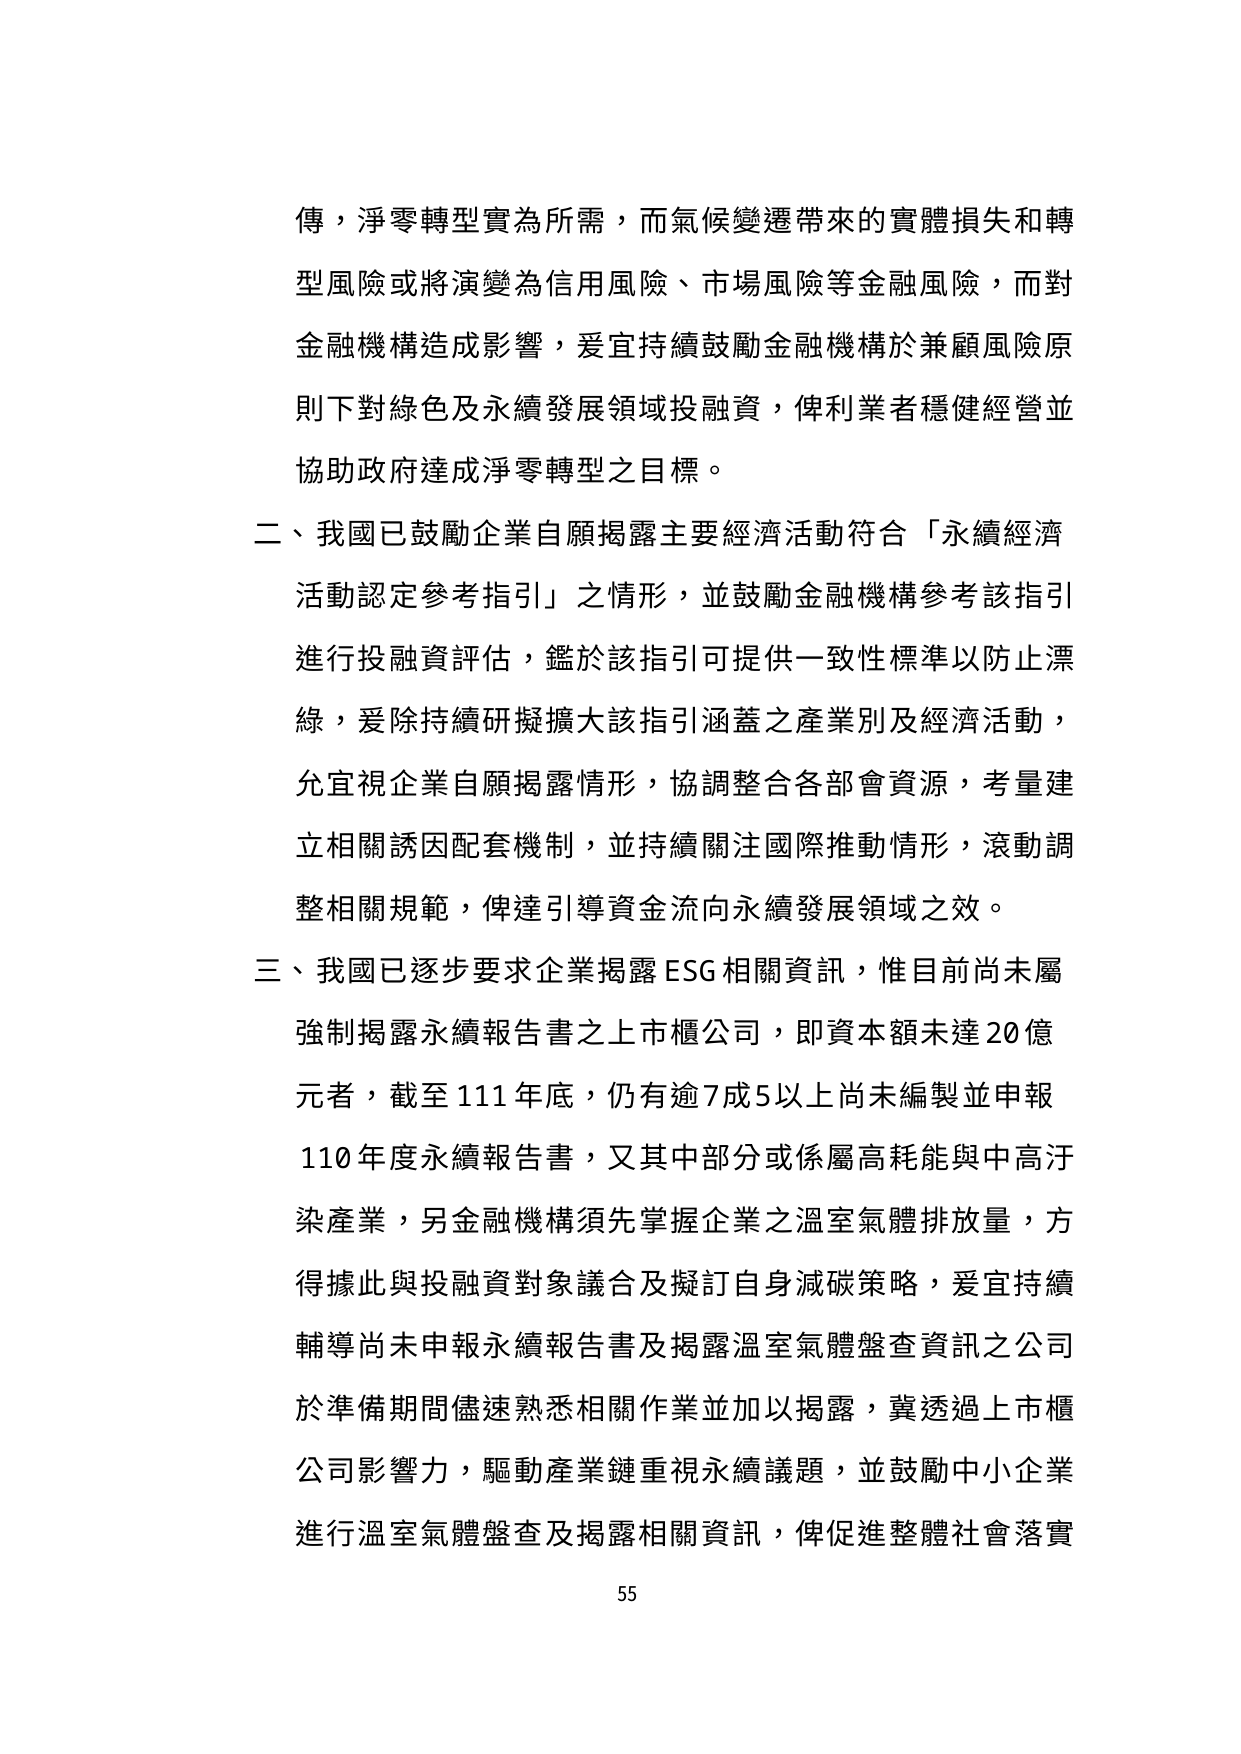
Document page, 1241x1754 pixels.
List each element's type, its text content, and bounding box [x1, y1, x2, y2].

text 三、我國已逐步要求企業揭露ESG相關資訊，惟目前尚未屬強制揭露永續報告書之上市櫃公司，即資本額未達20億元者，截至111年底，仍有逾7成5以上尚未編製並申報110年度永續報告書，又其中部分或係屬高耗能與中高汙染產業，另金融機構須先掌握企業之溫室氣體排放量，方得據此與投融資對象議合及擬訂自身減碳策略，爰宜持續輔導尚未申報永續報告書及揭露溫室氣體盤查資訊之公司於準備期間儘速熟悉相關作業並加以揭露，冀透過上市櫃公司影響力，驅動產業鏈重視永續議題，並鼓勵中小企業進行溫室氣體盤查及揭露相關資訊，俾促進整體社會落實 [244, 927, 1075, 1552]
text 二、我國已鼓勵企業自願揭露主要經濟活動符合「永續經濟活動認定參考指引」之情形，並鼓勵金融機構參考該指引進行投融資評估，鑑於該指引可提供一致性標準以防止漂綠，爰除持續研擬擴大該指引涵蓋之產業別及經濟活動，允宜視企業自願揭露情形，協調整合各部會資源，考量建立相關誘因配套機制，並持續關注國際推動情形，滾動調整相關規範，俾達引導資金流向永續發展領域之效。 [244, 490, 1075, 927]
text 傳，淨零轉型實為所需，而氣候變遷帶來的實體損失和轉型風險或將演變為信用風險、市場風險等金融風險，而對金融機構造成影響，爰宜持續鼓勵金融機構於兼顧風險原則下對綠色及永續發展領域投融資，俾利業者穩健經營並協助政府達成淨零轉型之目標。 [244, 177, 1075, 490]
